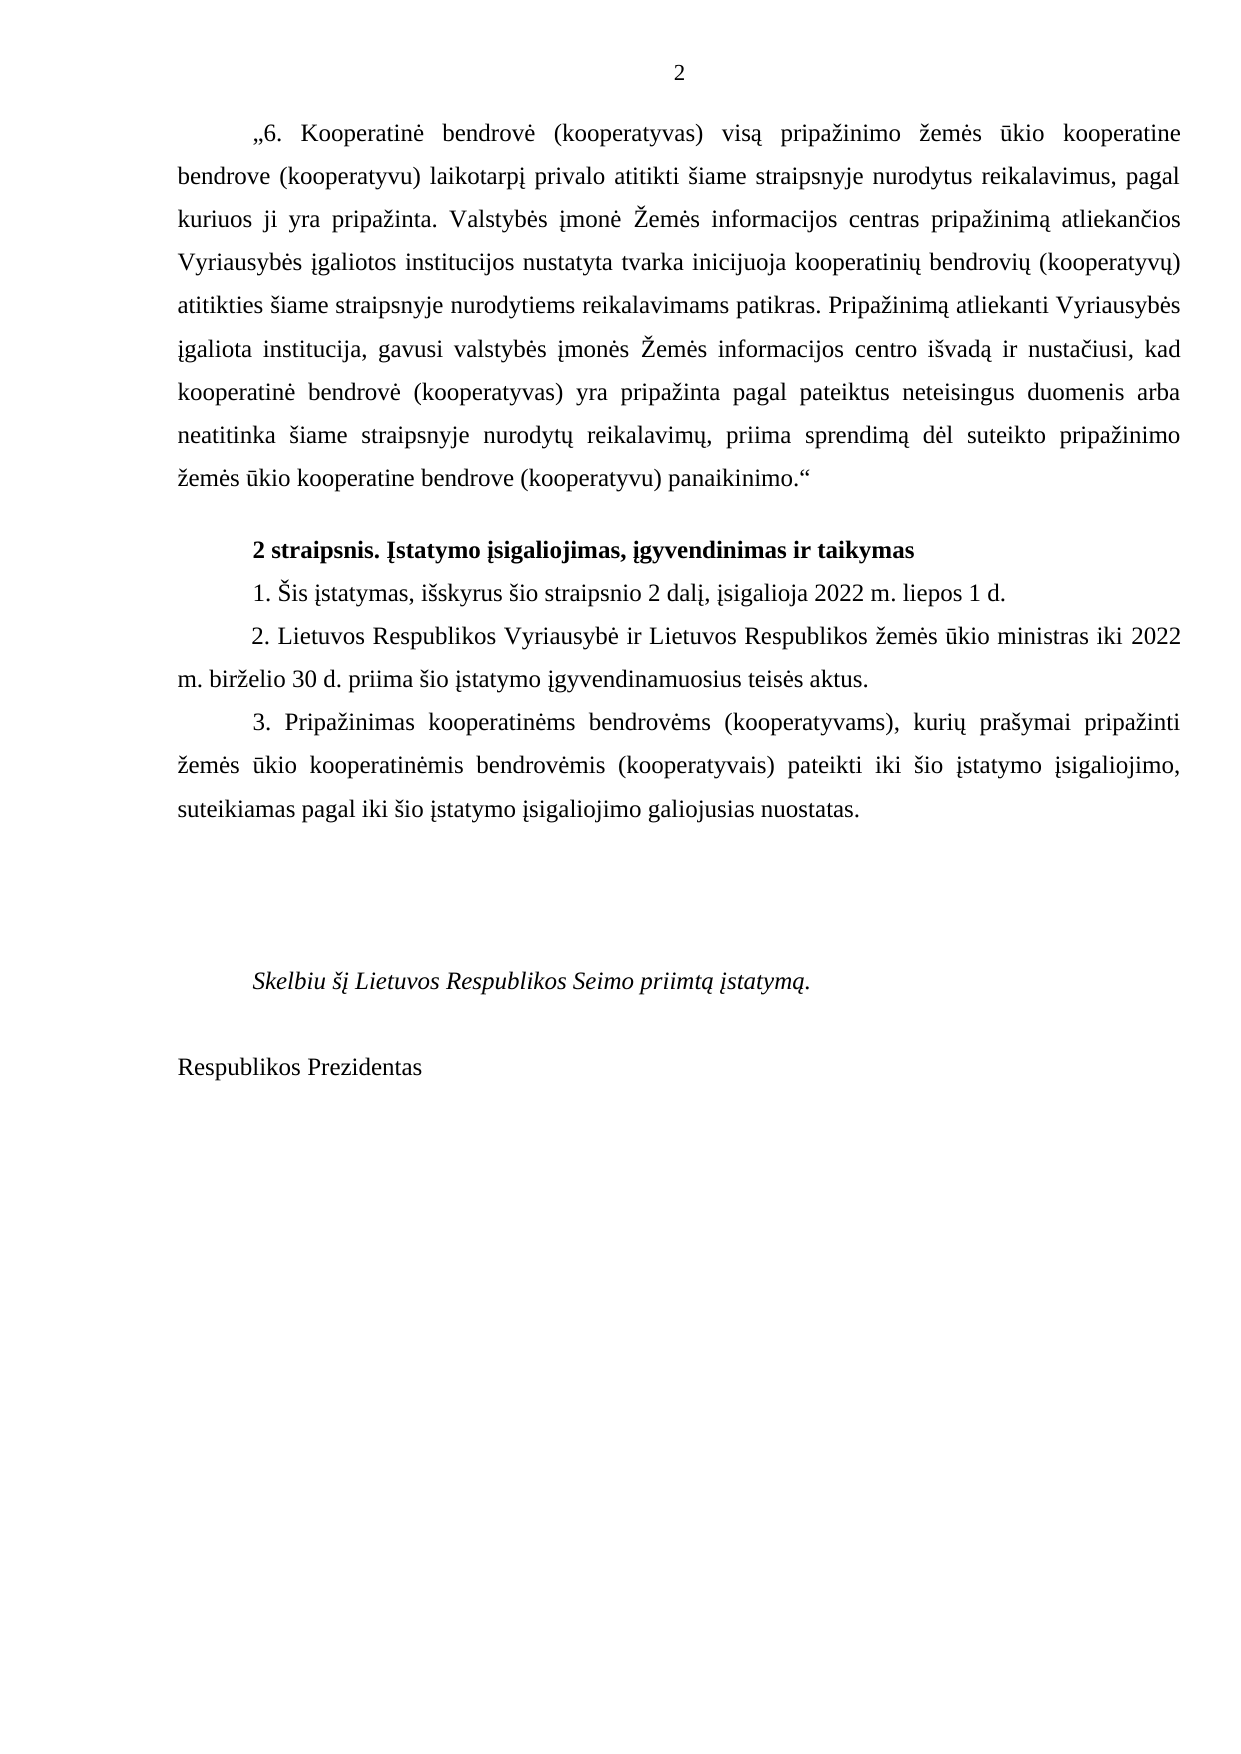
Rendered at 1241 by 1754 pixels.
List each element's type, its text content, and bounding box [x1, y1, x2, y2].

text 1. Šis įstatymas, išskyrus šio straipsnio 2 dalį, įsigalioja 2022 m. liepos 1 d. [177, 578, 1181, 607]
text Respublikos Prezidentas [177, 1052, 1181, 1081]
text „6. Kooperatinė bendrovė (kooperatyvas) visą pripažinimo žemės ūkio kooperatine bendrove (kooperatyvu) laikotarpį privalo atitikti šiame straipsnyje nurodytus reikalavimus, pagal kuriuos ji yra pripažinta. Valstybės įmonė Žemės informacijos centras pripažinimą atliekančios Vyriausybės įgaliotos institucijos nustatyta tvarka inicijuoja kooperatinių bendrovių (kooperatyvų) atitikties šiame straipsnyje nurodytiems reikalavimams patikras. Pripažinimą atliekanti Vyriausybės įgaliota institucija, gavusi valstybės įmonės Žemės informacijos centro išvadą ir nustačiusi, kad kooperatinė bendrovė (kooperatyvas) yra pripažinta pagal pateiktus neteisingus duomenis arba neatitinka šiame straipsnyje nurodytų reikalavimų, priima sprendimą dėl suteikto pripažinimo žemės ūkio kooperatine bendrove (kooperatyvu) panaikinimo.“ [177, 118, 1181, 492]
text 2 straipsnis. Įstatymo įsigaliojimas, įgyvendinimas ir taikymas [177, 535, 1181, 564]
text Skelbiu šį Lietuvos Respublikos Seimo priimtą įstatymą. [177, 966, 1181, 995]
text 3. Pripažinimas kooperatinėms bendrovėms (kooperatyvams), kurių prašymai pripažinti žemės ūkio kooperatinėmis bendrovėmis (kooperatyvais) pateikti iki šio įstatymo įsigaliojimo, suteikiamas pagal iki šio įstatymo įsigaliojimo galiojusias nuostatas. [177, 707, 1181, 822]
text 2. Lietuvos Respublikos Vyriausybė ir Lietuvos Respublikos žemės ūkio ministras iki 2022 m. birželio 30 d. priima šio įstatymo įgyvendinamuosius teisės aktus. [177, 621, 1181, 693]
